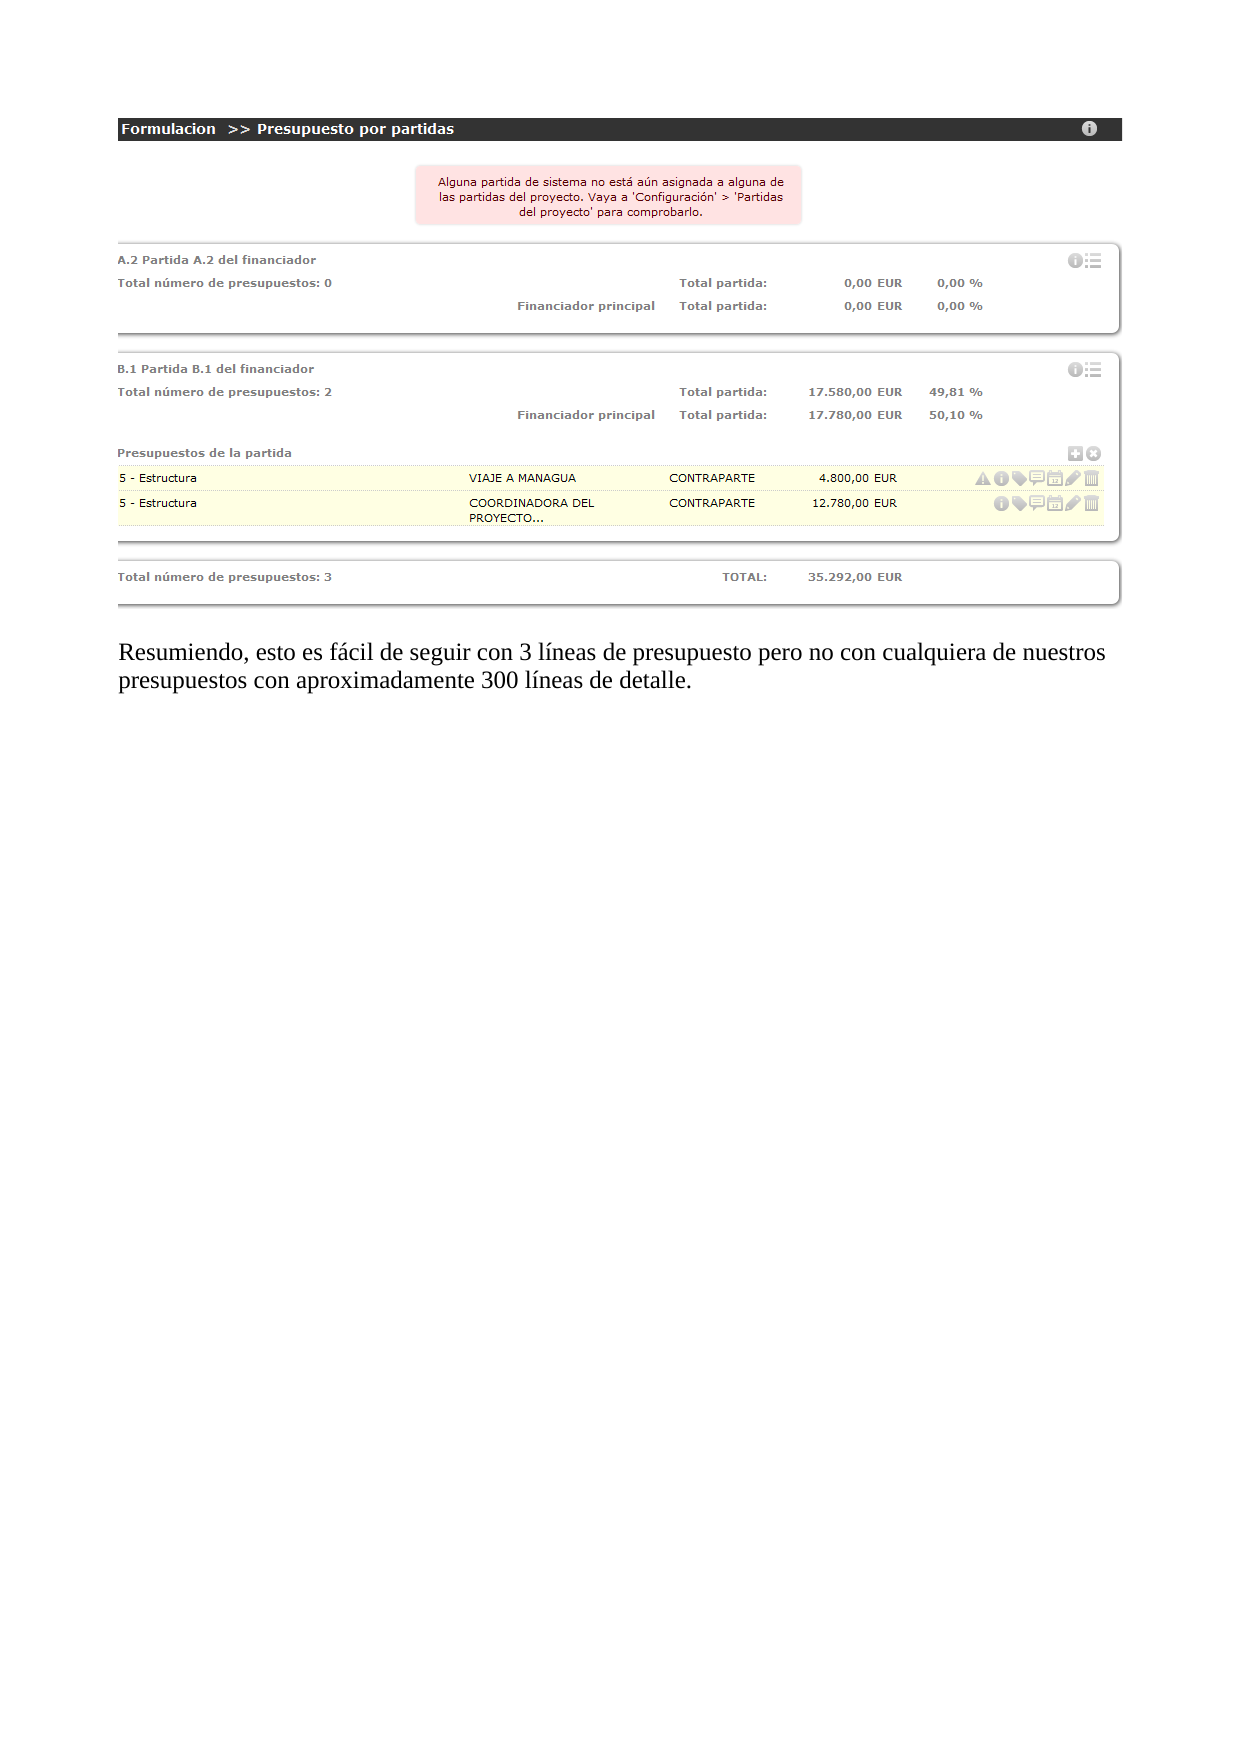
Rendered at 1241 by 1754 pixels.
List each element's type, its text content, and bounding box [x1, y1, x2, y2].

picture [118, 118, 1123, 609]
text Resumiendo, esto es fácil de seguir con 3 líneas de presupuesto pero no con cualquiera de nuestros presupuestos con aproximadamente 300 líneas de detalle. [118, 637, 1122, 694]
